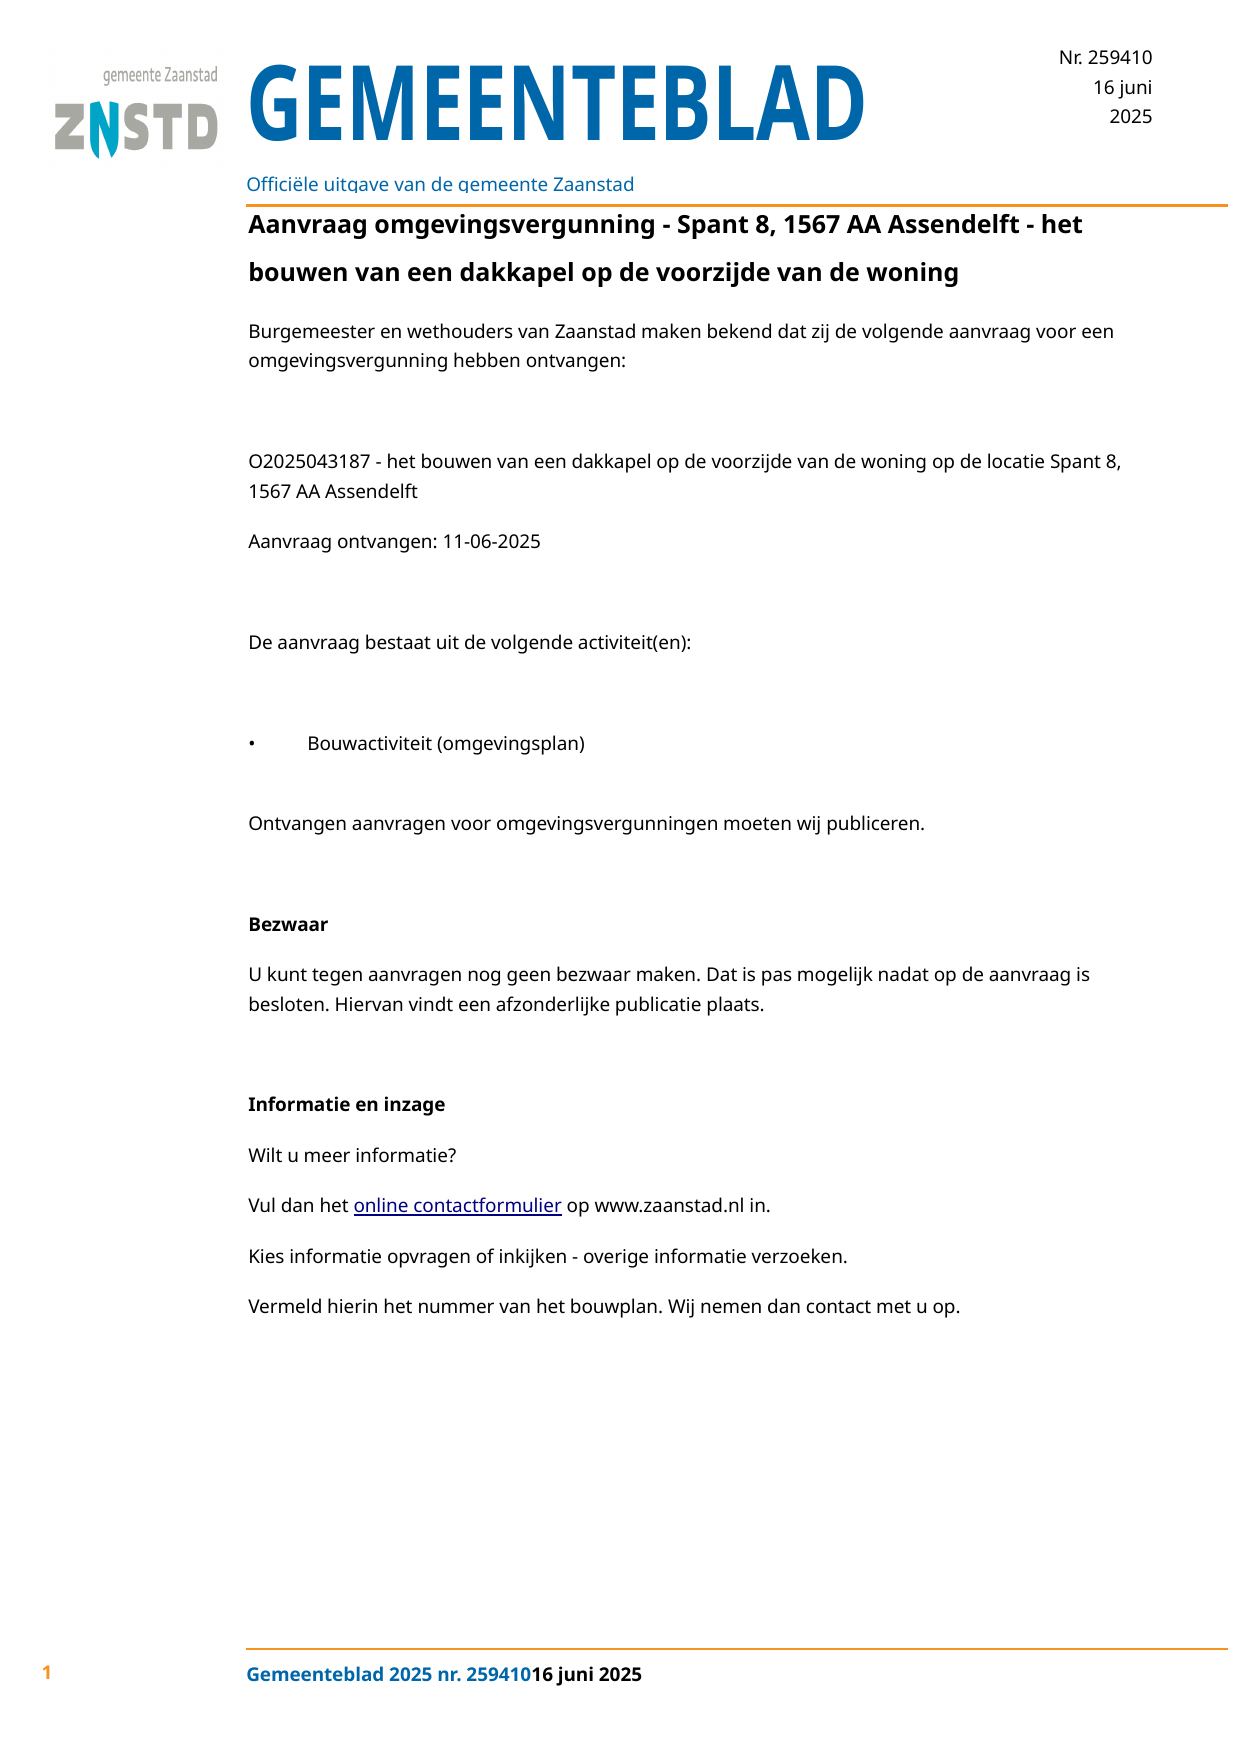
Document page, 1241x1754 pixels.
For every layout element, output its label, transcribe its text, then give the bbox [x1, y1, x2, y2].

text De aanvraag bestaat uit de volgende activiteit(en): [248, 629, 1152, 655]
text Bezwaar [248, 911, 1152, 937]
picture [41, 47, 231, 172]
text Kies informatie opvragen of inkijken - overige informatie verzoeken. [248, 1243, 1152, 1269]
text Aanvraag ontvangen: 11-06-2025 [248, 528, 1152, 554]
text U kunt tegen aanvragen nog geen bezwaar maken. Dat is pas mogelijk nadat op de aanvraag is besloten. Hiervan vindt een afzonderlijke publicatie plaats. [248, 961, 1152, 1017]
text Vul dan het online contactformulier op www.zaanstad.nl in. [248, 1192, 1152, 1218]
text Ontvangen aanvragen voor omgevingsvergunningen moeten wij publiceren. [248, 810, 1152, 836]
text Burgemeester en wethouders van Zaanstad maken bekend dat zij de volgende aanvraag voor een omgevingsvergunning hebben ontvangen: [248, 318, 1152, 373]
text Aanvraag omgevingsvergunning - Spant 8, 1567 AA Assendelft - het bouwen van een dakkapel op de voorzijde van de woning [248, 207, 1152, 288]
text O2025043187 - het bouwen van een dakkapel op de voorzijde van de woning op de locatie Spant 8, 1567 AA Assendelft [248, 448, 1152, 504]
list Bouwactiviteit (omgevingsplan) [248, 730, 1152, 756]
text Vermeld hierin het nummer van het bouwplan. Wij nemen dan contact met u op. [248, 1293, 1152, 1319]
text Informatie en inzage [248, 1092, 1152, 1117]
text Wilt u meer informatie? [248, 1142, 1152, 1168]
